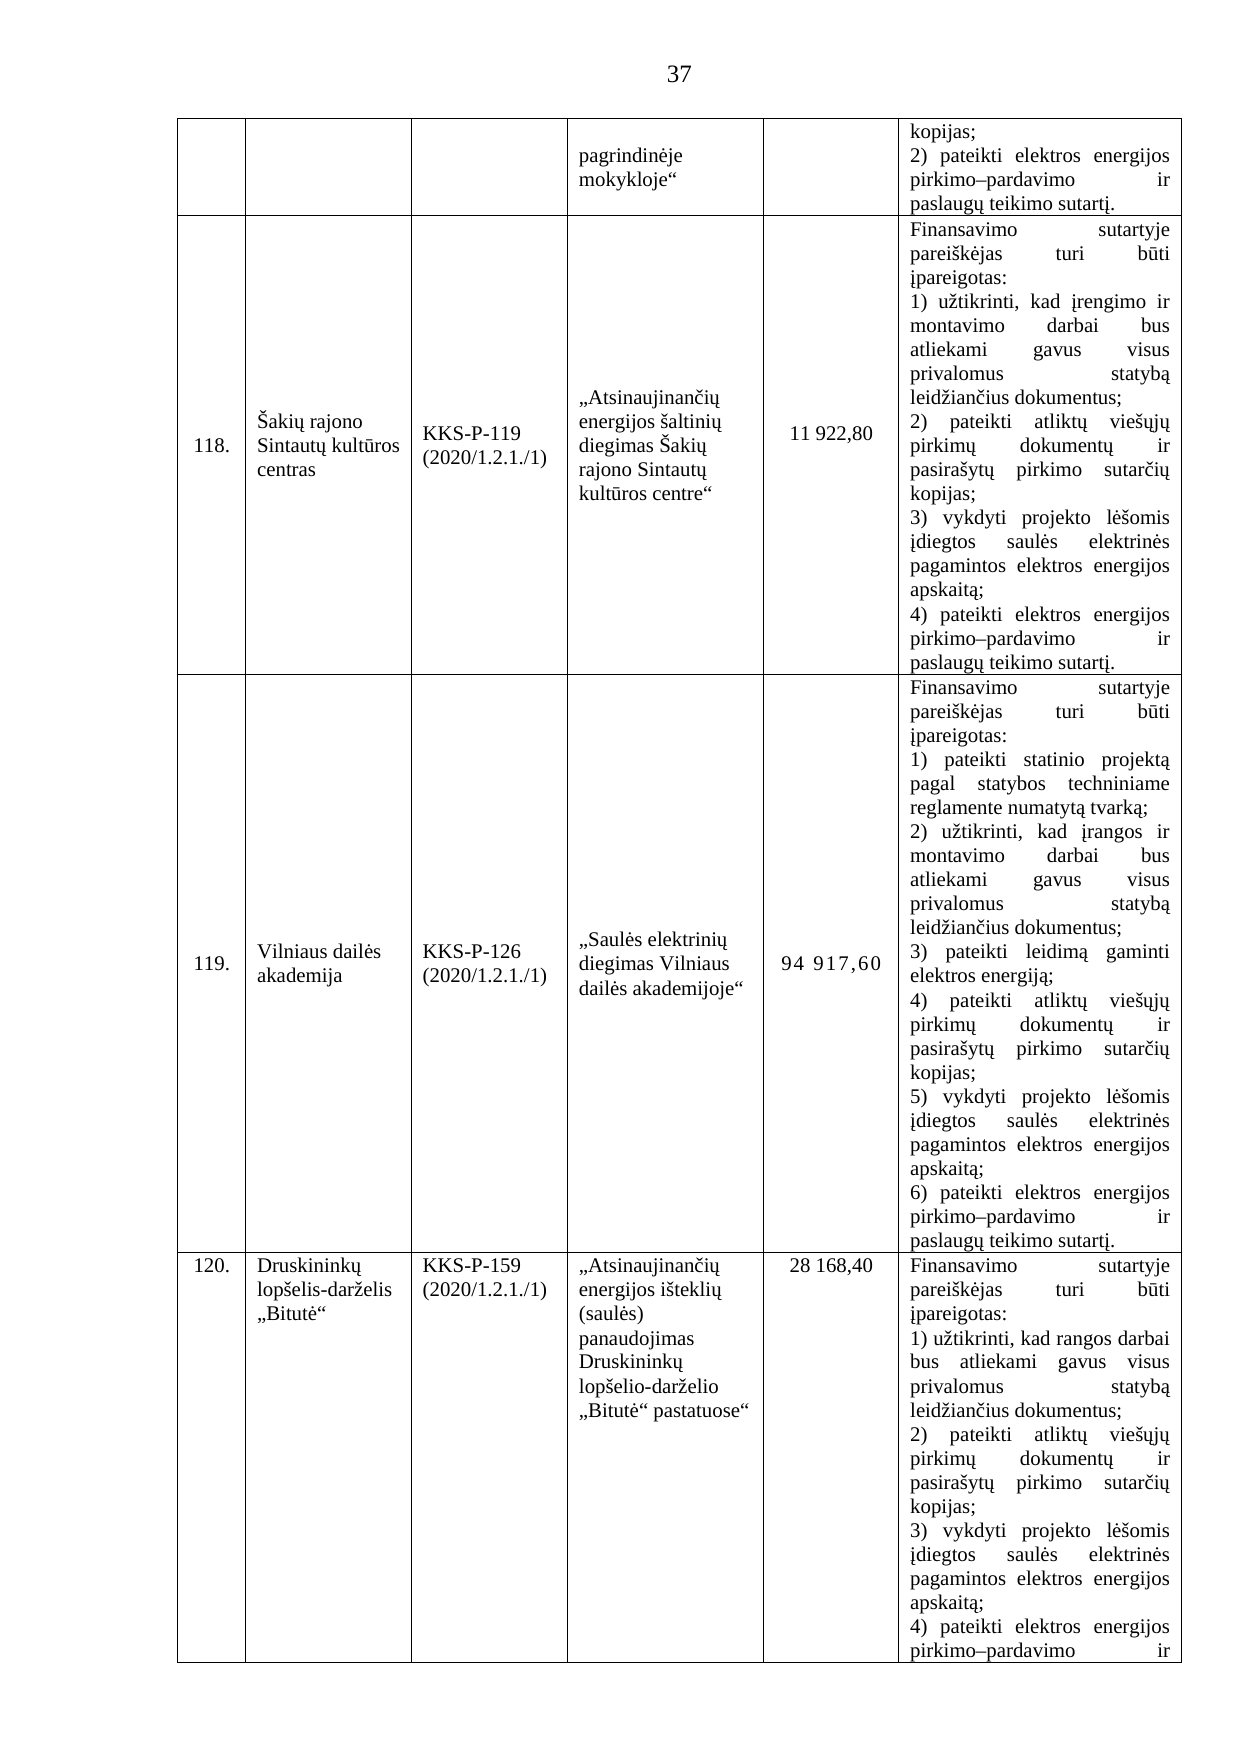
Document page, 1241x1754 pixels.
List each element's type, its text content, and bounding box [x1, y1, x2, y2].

table_cell [764, 119, 898, 215]
table_cell [246, 119, 411, 215]
table_cell [178, 119, 245, 215]
table_cell KKS-P-126 (2020/1.2.1./1) [412, 675, 567, 1252]
table_cell [412, 119, 567, 215]
table_cell Vilniaus dailės akademija [246, 675, 411, 1252]
table_cell KKS-P-159 (2020/1.2.1./1) [412, 1253, 567, 1662]
table_cell Finansavimo sutartyje pareiškėjas turi būti įpareigotas: 1) užtikrinti, kad rangos darbai bus atliekami gavus visus privalomus statybą leidžiančius dokumentus; 2) pateikti atliktų viešųjų pirkimų dokumentų ir pasirašytų pirkimo sutarčių kopijas; 3) vykdyti projekto lėšomis įdiegtos saulės elektrinės pagamintos elektros energijos apskaitą; 4) pateikti elektros energijos pirkimo–pardavimo ir [899, 1253, 1181, 1662]
table_cell pagrindinėje mokykloje“ [568, 119, 763, 215]
table_cell 11 922,80 [764, 216, 898, 674]
table_cell „Atsinaujinančių energijos šaltinių diegimas Šakių rajono Sintautų kultūros centre“ [568, 216, 763, 674]
table_cell 120. [178, 1253, 245, 1662]
table_cell „Saulės elektrinių diegimas Vilniaus dailės akademijoje“ [568, 675, 763, 1252]
table_cell Druskininkų lopšelis-darželis „Bitutė“ [246, 1253, 411, 1662]
table_cell 119. [178, 675, 245, 1252]
table_cell KKS-P-119 (2020/1.2.1./1) [412, 216, 567, 674]
table_cell 118. [178, 216, 245, 674]
table_cell „Atsinaujinančių energijos išteklių (saulės) panaudojimas Druskininkų lopšelio-darželio „Bitutė“ pastatuose“ [568, 1253, 763, 1662]
table_cell kopijas; 2) pateikti elektros energijos pirkimo–pardavimo ir paslaugų teikimo sutartį. [899, 119, 1181, 215]
table_cell 28 168,40 [764, 1253, 898, 1662]
table_cell Finansavimo sutartyje pareiškėjas turi būti įpareigotas: 1) pateikti statinio projektą pagal statybos techniniame reglamente numatytą tvarką; 2) užtikrinti, kad įrangos ir montavimo darbai bus atliekami gavus visus privalomus statybą leidžiančius dokumentus; 3) pateikti leidimą gaminti elektros energiją; 4) pateikti atliktų viešųjų pirkimų dokumentų ir pasirašytų pirkimo sutarčių kopijas; 5) vykdyti projekto lėšomis įdiegtos saulės elektrinės pagamintos elektros energijos apskaitą; 6) pateikti elektros energijos pirkimo–pardavimo ir paslaugų teikimo sutartį. [899, 675, 1181, 1252]
table_cell Finansavimo sutartyje pareiškėjas turi būti įpareigotas: 1) užtikrinti, kad įrengimo ir montavimo darbai bus atliekami gavus visus privalomus statybą leidžiančius dokumentus; 2) pateikti atliktų viešųjų pirkimų dokumentų ir pasirašytų pirkimo sutarčių kopijas; 3) vykdyti projekto lėšomis įdiegtos saulės elektrinės pagamintos elektros energijos apskaitą; 4) pateikti elektros energijos pirkimo–pardavimo ir paslaugų teikimo sutartį. [899, 216, 1181, 674]
table_cell Šakių rajono Sintautų kultūros centras [246, 216, 411, 674]
table_cell 94 917,60 [764, 675, 898, 1252]
